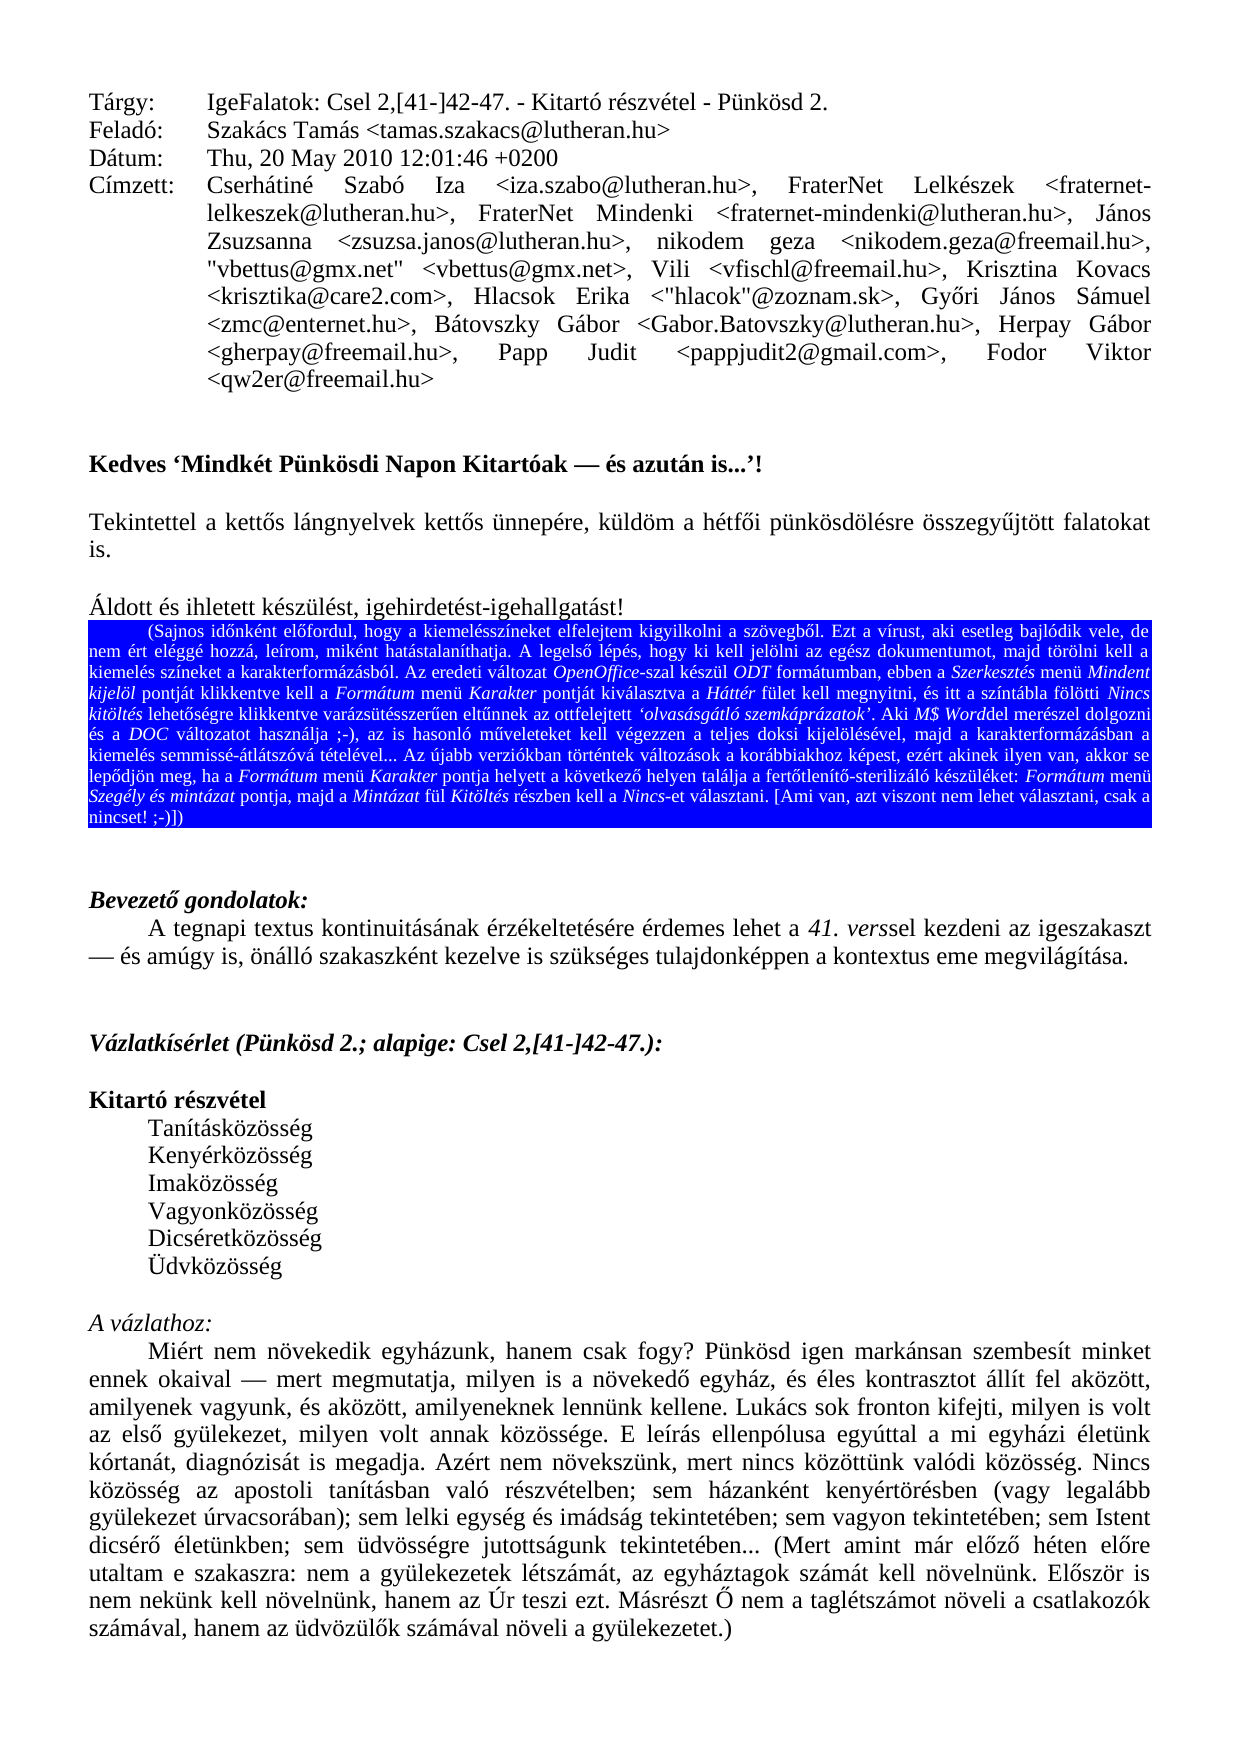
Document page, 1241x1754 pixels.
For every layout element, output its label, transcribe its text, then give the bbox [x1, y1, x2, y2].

text Tárgy: IgeFalatok: Csel 2,[41-]42-47. - Kitartó részvétel - Pünkösd 2. [88, 88, 1152, 116]
text Áldott és ihletett készülést, igehirdetést-igehallgatást! [88, 593, 1152, 620]
text A tegnapi textus kontinuitásának érzékeltetésére érdemes lehet a 41. verssel kezdeni az igeszakaszt ― és amúgy is, önálló szakaszként kezelve is szükséges tulajdonképpen a kontextus eme megvilágítása. [88, 914, 1152, 970]
text Feladó: Szakács Tamás <tamas.szakacs@lutheran.hu> [88, 116, 1152, 144]
text A vázlathoz: [88, 1309, 1152, 1337]
text Vagyonközösség [88, 1197, 1152, 1224]
text Miért nem növekedik egyházunk, hanem csak fogy? Pünkösd igen markánsan szembesít minket ennek okaival ― mert megmutatja, milyen is a növekedő egyház, és éles kontrasztot állít fel aközött, amilyenek vagyunk, és aközött, amilyeneknek lennünk kellene. Lukács sok fronton kifejti, milyen is volt az első gyülekezet, milyen volt annak közössége. E leírás ellenpólusa egyúttal a mi egyházi életünk kórtanát, diagnózisát is megadja. Azért nem növekszünk, mert nincs közöttünk valódi közösség. Nincs közösség az apostoli tanításban való részvételben; sem házanként kenyértörésben (vagy legalább gyülekezet úrvacsorában); sem lelki egység és imádság tekintetében; sem vagyon tekintetében; sem Istent dicsérő életünkben; sem üdvösségre jutottságunk tekintetében... (Mert amint már előző héten előre utaltam e szakaszra: nem a gyülekezetek létszámát, az egyháztagok számát kell növelnünk. Először is nem nekünk kell növelnünk, hanem az Úr teszi ezt. Másrészt Ő nem a taglétszámot növeli a csatlakozók számával, hanem az üdvözülők számával növeli a gyülekezetet.) [88, 1337, 1152, 1642]
text Dicséretközösség [88, 1224, 1152, 1252]
text Tanításközösség [88, 1114, 1152, 1141]
text Bevezető gondolatok: [88, 887, 1152, 914]
subtitle Kedves ‘Mindkét Pünkösdi Napon Kitartóak ― és azután is...’! [88, 451, 1152, 478]
text Üdvközösség [88, 1252, 1152, 1280]
text Imaközösség [88, 1169, 1152, 1197]
text Kenyérközösség [88, 1141, 1152, 1169]
text Dátum: Thu, 20 May 2010 12:01:46 +0200 [88, 144, 1152, 172]
text Vázlatkísérlet (Pünkösd 2.; alapige: Csel 2,[41-]42-47.): [88, 1029, 1152, 1057]
text Tekintettel a kettős lángnyelvek kettős ünnepére, küldöm a hétfői pünkösdölésre összegyűjtött falatokat is. [88, 508, 1152, 563]
text (Sajnos időnként előfordul, hogy a kiemelésszíneket elfelejtem kigyilkolni a szövegből. Ezt a vírust, aki esetleg bajlódik vele, de nem ért eléggé hozzá, leírom, miként hatástalaníthatja. A legelső lépés, hogy ki kell jelölni az egész dokumentumot, majd törölni kell a kiemelés színeket a karakterformázásból. Az eredeti változat OpenOffice-szal készül ODT formátumban, ebben a Szerkesztés menü Mindent kijelöl pontját klikkentve kell a Formátum menü Karakter pontját kiválasztva a Háttér fület kell megnyitni, és itt a színtábla fölötti Nincs kitöltés lehetőségre klikkentve varázsütésszerűen eltűnnek az ottfelejtett ‘olvasásgátló szemkáprázatok’. Aki M$ Worddel merészel dolgozni és a DOC változatot használja ;‑), az is hasonló műveleteket kell végezzen a teljes doksi kijelölésével, majd a karakterformázásban a kiemelés semmissé-átlátszóvá tételével... Az újabb verziókban történtek változások a korábbiakhoz képest, ezért akinek ilyen van, akkor se lepődjön meg, ha a Formátum menü Karakter pontja helyett a következő helyen találja a fertőtlenítő-sterilizáló készüléket: Formátum menü Szegély és mintázat pontja, majd a Mintázat fül Kitöltés részben kell a Nincs-et választani. [Ami van, azt viszont nem lehet választani, csak a nincset! ;‑)]) [88, 620, 1152, 828]
text Kitartó részvétel [88, 1086, 1152, 1114]
text Címzett: Cserhátiné Szabó Iza <iza.szabo@lutheran.hu>, FraterNet Lelkészek <fraternet-lelkeszek@lutheran.hu>, FraterNet Mindenki <fraternet-mindenki@lutheran.hu>, János Zsuzsanna <zsuzsa.janos@lutheran.hu>, nikodem geza <nikodem.geza@freemail.hu>, "vbettus@gmx.net" <vbettus@gmx.net>, Vili <vfischl@freemail.hu>, Krisztina Kovacs <krisztika@care2.com>, Hlacsok Erika <"hlacok"@zoznam.sk>, Győri János Sámuel <zmc@enternet.hu>, Bátovszky Gábor <Gabor.Batovszky@lutheran.hu>, Herpay Gábor <gherpay@freemail.hu>, Papp Judit <pappjudit2@gmail.com>, Fodor Viktor <qw2er@freemail.hu> [88, 172, 1152, 393]
